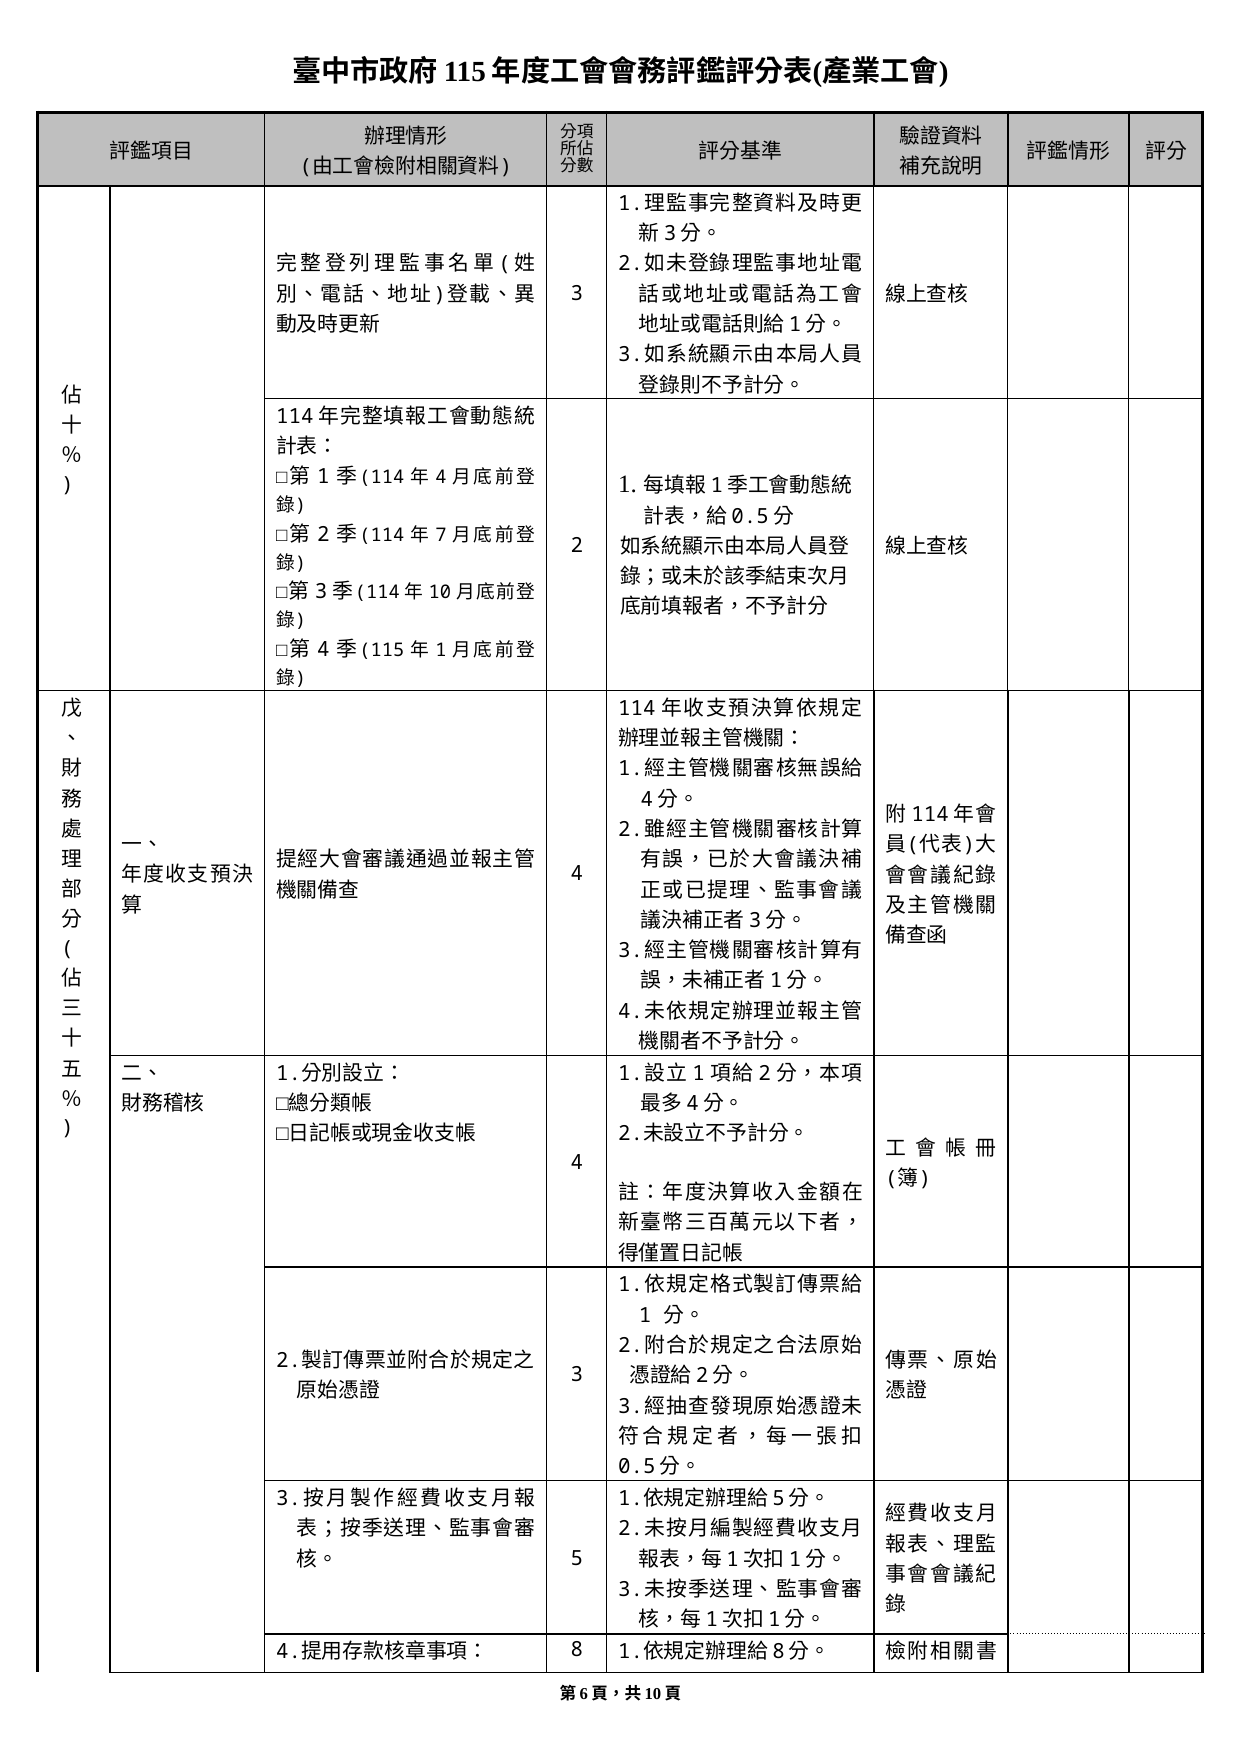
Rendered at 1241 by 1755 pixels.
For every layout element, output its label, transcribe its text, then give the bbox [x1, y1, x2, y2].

table_cell 3.按月製作經費收支月報表；按季送理、監事會審核。 [265, 1481, 546, 1633]
table_cell 1.依規定辦理給8分。 [607, 1635, 873, 1672]
table_cell 附114年會員(代表)大會會議紀錄及主管機關備查函 [875, 691, 1007, 1054]
table_cell [1130, 1268, 1201, 1480]
table_cell 2 [547, 399, 606, 689]
table_cell [1129, 187, 1201, 398]
table_cell 1.依規定辦理給5分。 2.未按月編製經費收支月報表，每1次扣1分。 3.未按季送理、監事會審核，每1次扣1分。 [607, 1481, 873, 1633]
table_cell 每填報1季工會動態統計表，給0.5分 如系統顯示由本局人員登錄；或未於該季結束次月底前填報者，不予計分 [607, 399, 873, 689]
table_cell [1009, 1633, 1128, 1672]
table_cell 4.提用存款核章事項： [265, 1635, 546, 1672]
table_cell 一、 年度收支預決算 [111, 691, 264, 1054]
table_cell [1009, 691, 1128, 1054]
table_header 分項 所佔 分數 [547, 114, 606, 185]
table_cell 1.理監事完整資料及時更新3分。 2.如未登錄理監事地址電話或地址或電話為工會地址或電話則給1分。 3.如系統顯示由本局人員登錄則不予計分。 [607, 187, 873, 398]
table_cell 佔十％) [39, 187, 109, 689]
table_cell 完整登列理監事名單(姓別、電話、地址)登載、異動及時更新 [265, 187, 546, 398]
table_cell 二、 財務稽核 [111, 1056, 264, 1672]
table_header 驗證資料 補充說明 [875, 114, 1007, 185]
table_cell 5 [547, 1481, 606, 1633]
table_cell [1009, 1056, 1128, 1266]
table_cell 檢附相關書 [875, 1635, 1007, 1672]
table_cell 1.依規定格式製訂傳票給1 分。 2.附合於規定之合法原始憑證給2分。 3.經抽查發現原始憑證未符合規定者，每一張扣0.5分。 [607, 1268, 873, 1480]
table_cell [1008, 187, 1128, 398]
table_cell 8 [547, 1635, 606, 1672]
table_cell 3 [547, 1268, 606, 1480]
table_header 評分 [1130, 114, 1201, 185]
table_cell 3 [547, 187, 606, 398]
table_cell 提經大會審議通過並報主管機關備查 [265, 691, 546, 1054]
table_cell 線上查核 [874, 399, 1007, 689]
table_cell 線上查核 [874, 187, 1007, 398]
table_cell 工會帳冊(簿) [875, 1056, 1007, 1266]
table_cell [1009, 1268, 1128, 1480]
table_cell [1130, 1633, 1201, 1672]
table_header 辦理情形 (由工會檢附相關資料) [265, 114, 546, 185]
table_cell 4 [547, 691, 606, 1054]
table_cell [1130, 1056, 1201, 1266]
table_cell 傳票、原始憑證 [875, 1268, 1007, 1480]
table_cell [1130, 1481, 1201, 1633]
table_cell [1130, 691, 1201, 1054]
table_header 評鑑項目 [39, 114, 264, 185]
table_cell 4 [547, 1056, 606, 1266]
table_cell 戊、財務處理部分(佔三十五％) [39, 691, 109, 1672]
table_cell [1009, 1481, 1128, 1633]
table_cell 1.設立1項給2分，本項最多4分。 2.未設立不予計分。 註：年度決算收入金額在新臺幣三百萬元以下者，得僅置日記帳 [607, 1056, 873, 1266]
table_cell 1.分別設立： □總分類帳 □日記帳或現金收支帳 [265, 1056, 546, 1266]
table_cell [111, 187, 264, 689]
table_cell 2.製訂傳票並附合於規定之原始憑證 [265, 1268, 546, 1480]
table_cell 114年完整填報工會動態統計表： □第1季(114年4月底前登錄) □第2季(114年7月底前登錄) □第3季(114年10月底前登錄) □第4季(115年1月底前登錄) [265, 399, 546, 689]
table_cell 經費收支月報表、理監事會會議紀錄 [875, 1481, 1007, 1633]
table_cell [1008, 399, 1128, 689]
table_header 評分基準 [607, 114, 873, 185]
table_cell 114年收支預決算依規定辦理並報主管機關： 1.經主管機關審核無誤給4分。 2.雖經主管機關審核計算有誤，已於大會議決補正或已提理、監事會議議決補正者3分。 3.經主管機關審核計算有誤，未補正者1分。 4.未依規定辦理並報主管機關者不予計分。 [607, 691, 873, 1054]
table_cell [1129, 399, 1201, 689]
table_header 評鑑情形 [1009, 114, 1128, 185]
